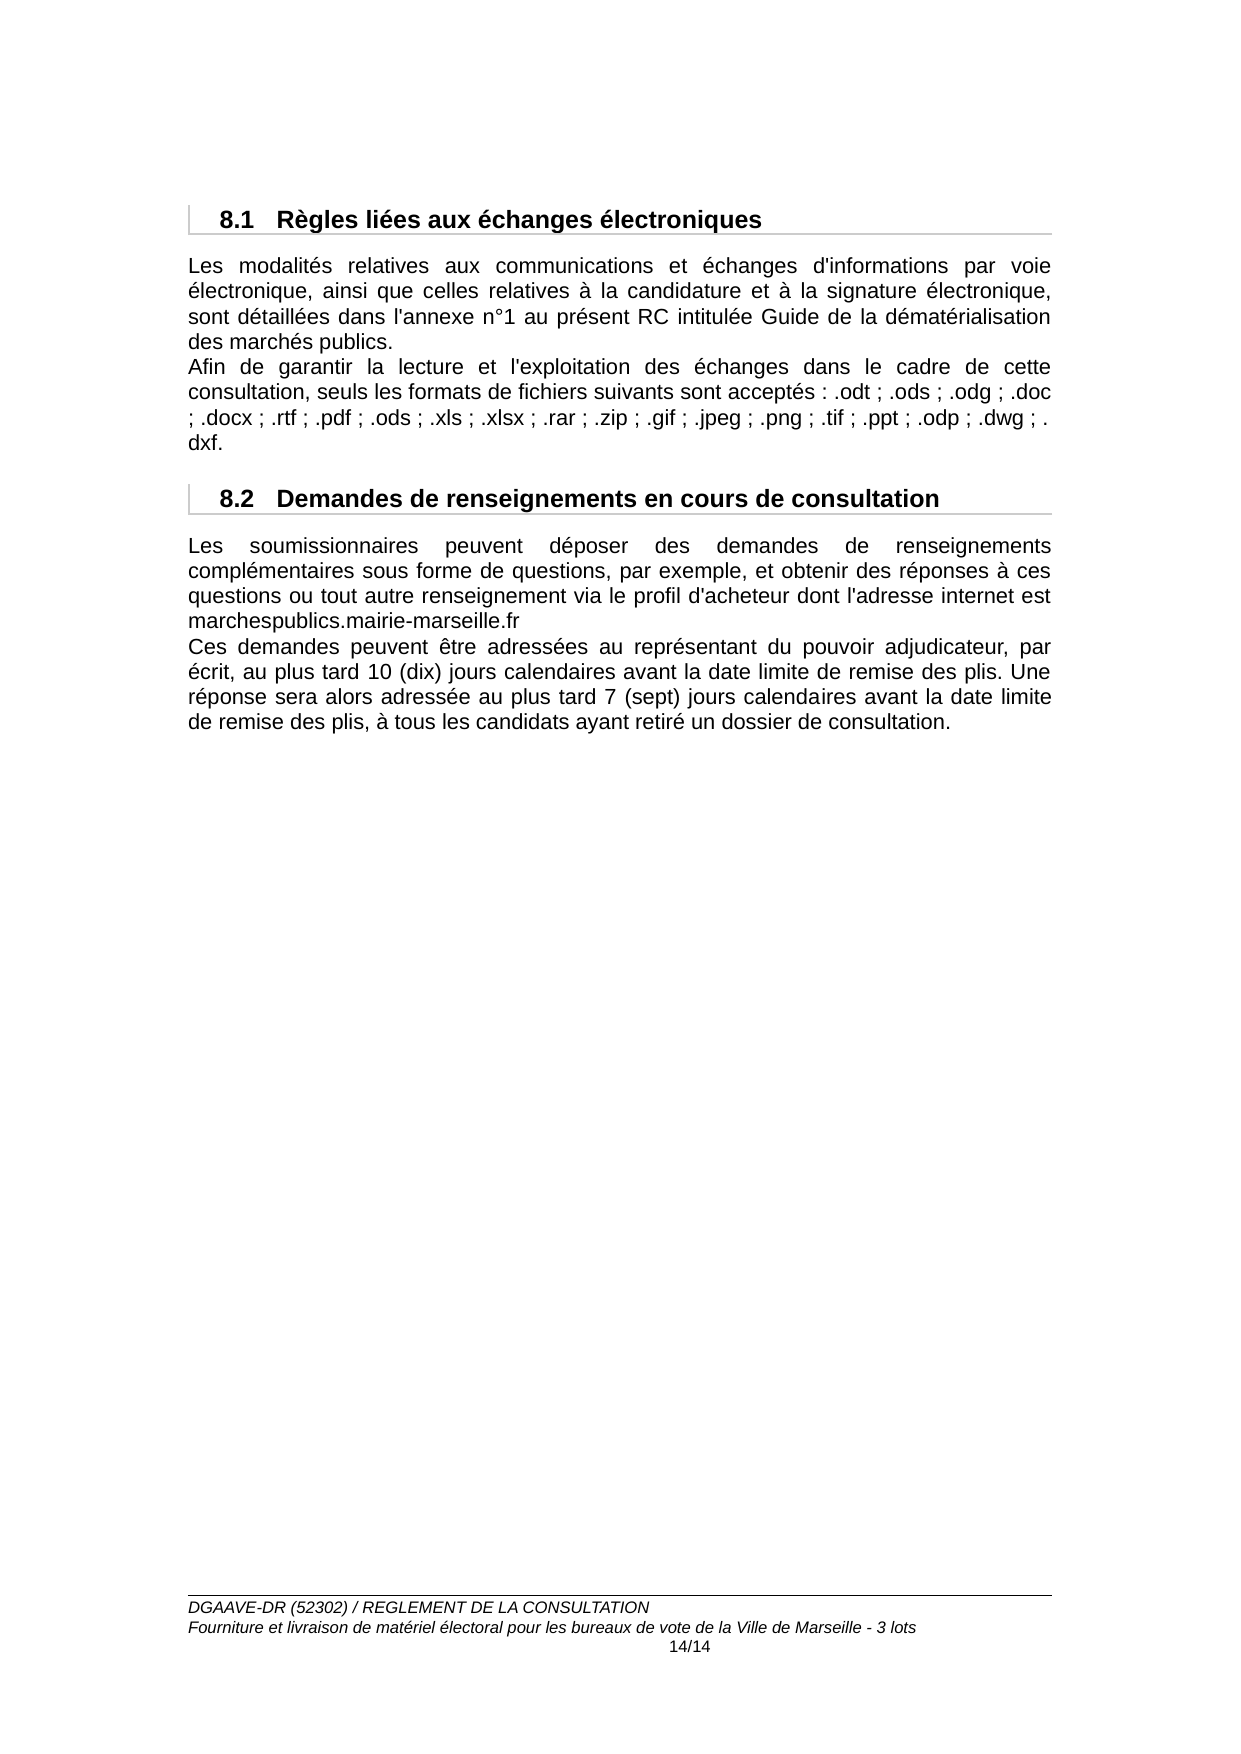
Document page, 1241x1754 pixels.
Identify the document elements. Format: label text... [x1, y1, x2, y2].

text Ces demandes peuvent être adressées au représentant du pouvoir adjudicateur, par écrit, au plus tard 10 (dix) jours calendaires avant la date limite de remise des plis. Une réponse sera alors adressée au plus tard 7 (sept) jours calendaires avant la date limite de remise des plis, à tous les candidats ayant retiré un dossier de consultation. [188, 634, 1052, 734]
subtitle Demandes de renseignements en cours de consultation [190, 484, 1052, 513]
text Les modalités relatives aux communications et échanges d'informations par voie électronique, ainsi que celles relatives à la candidature et à la signature électronique, sont détaillées dans l'annexe n°1 au présent RC intitulée Guide de la dématérialisation des marchés publics. [188, 253, 1052, 354]
text Afin de garantir la lecture et l'exploitation des échanges dans le cadre de cette consultation, seuls les formats de fichiers suivants sont acceptés : .odt ; .ods ; .odg ; .doc ; .docx ; .rtf ; .pdf ; .ods ; .xls ; .xlsx ; .rar ; .zip ; .gif ; .jpeg ; .png ; .tif ; .ppt ; .odp ; .dwg ; .dxf. [188, 354, 1052, 455]
subtitle Règles liées aux échanges électroniques [188, 204, 1052, 233]
text Les soumissionnaires peuvent déposer des demandes de renseignements complémentaires sous forme de questions, par exemple, et obtenir des réponses à ces questions ou tout autre renseignement via le profil d'acheteur dont l'adresse internet est marchespublics.mairie-marseille.fr [188, 533, 1052, 634]
